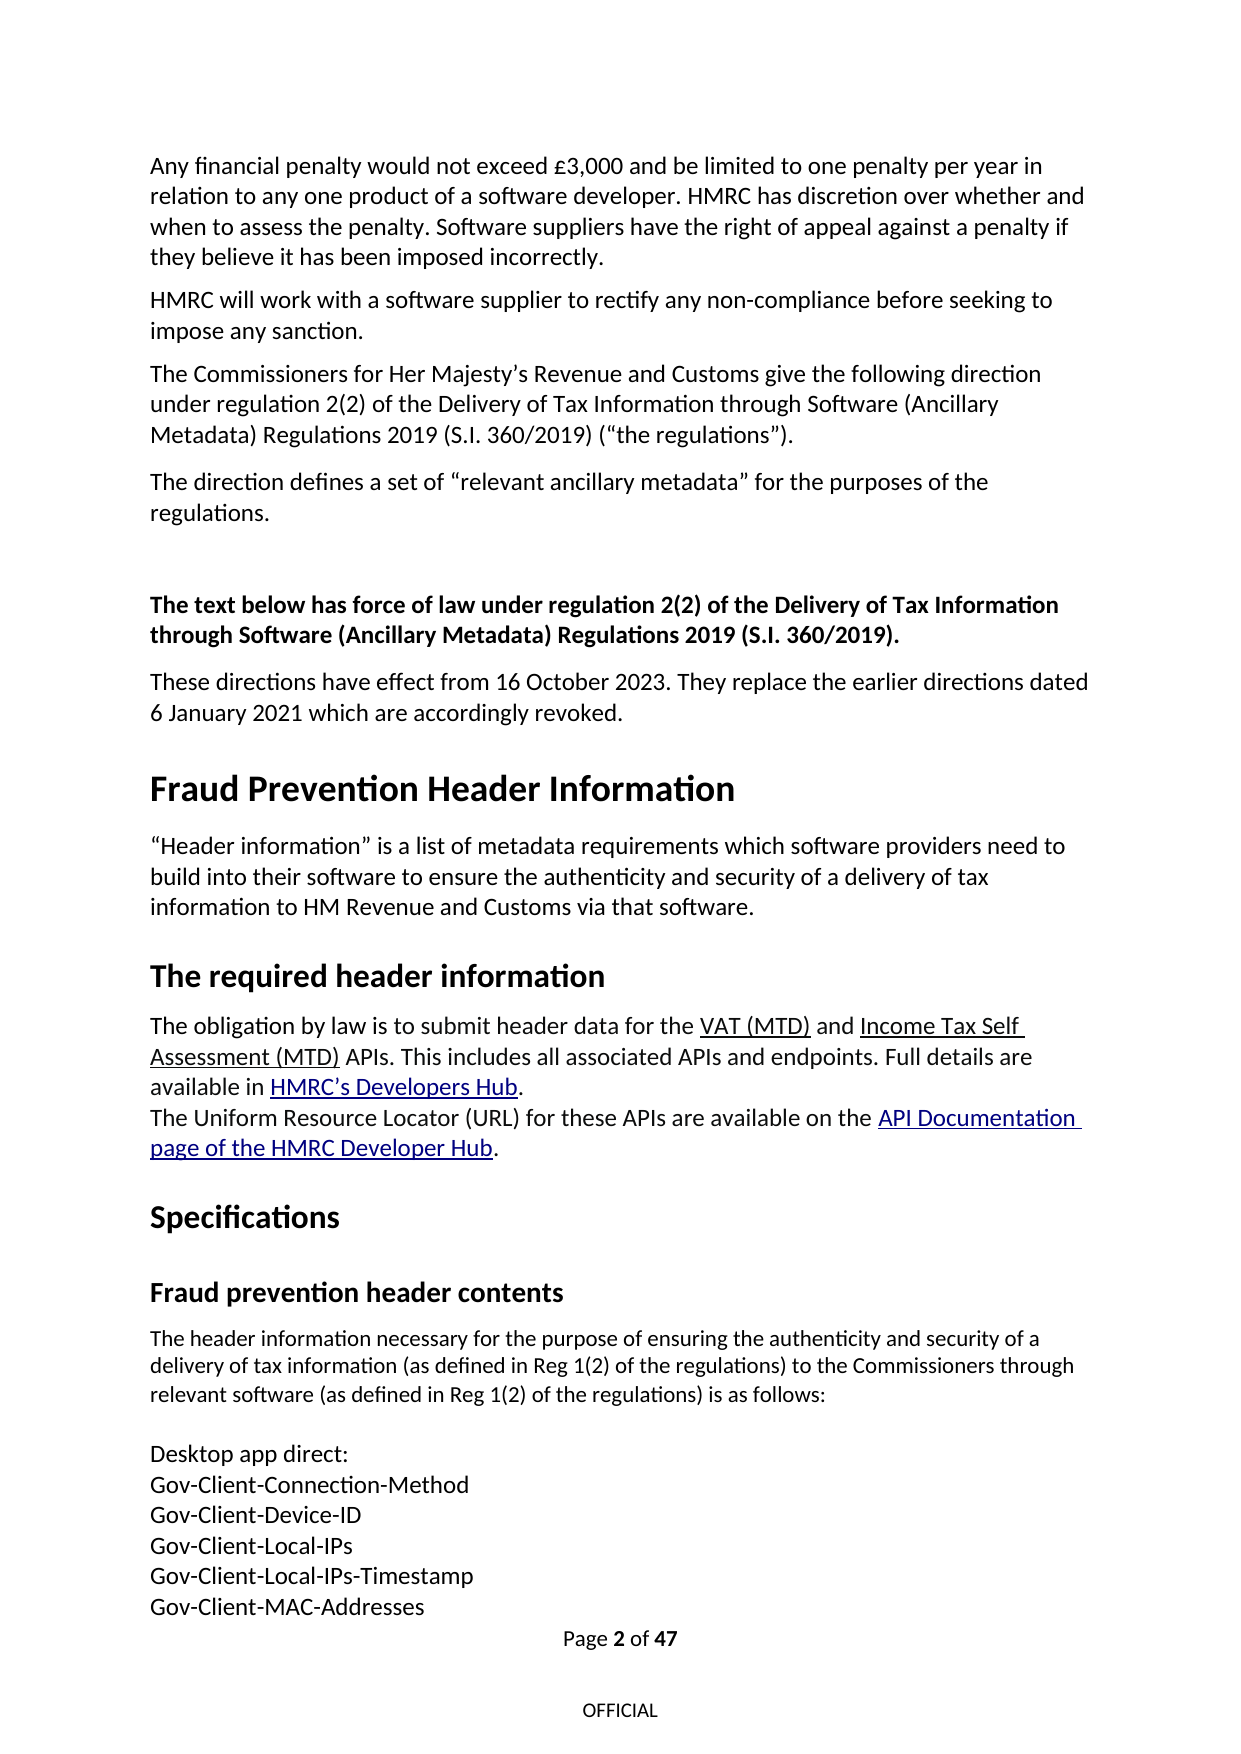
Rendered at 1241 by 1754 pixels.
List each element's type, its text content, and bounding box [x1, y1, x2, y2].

text Gov-Client-Local-IPs [150, 1530, 1090, 1560]
text The direction defines a set of “relevant ancillary metadata” for the purposes of the regulations. [150, 466, 1090, 527]
text These directions have effect from 16 October 2023. They replace the earlier directions dated 6 January 2021 which are accordingly revoked. [150, 666, 1090, 727]
text Gov-Client-Connection-Method [150, 1469, 1090, 1499]
text The obligation by law is to submit header data for the VAT (MTD) and Income Tax Self Assessment (MTD) APIs. This includes all associated APIs and endpoints. Full details are available in HMRC’s Developers Hub. [150, 1010, 1090, 1102]
text Any financial penalty would not exceed £3,000 and be limited to one penalty per year in relation to any one product of a software developer. HMRC has discretion over whether and when to assess the penalty. Software suppliers have the right of appeal against a penalty if they believe it has been imposed incorrectly. [150, 150, 1090, 272]
text The text below has force of law under regulation 2(2) of the Delivery of Tax Information through Software (Ancillary Metadata) Regulations 2019 (S.I. 360/2019). [150, 589, 1090, 650]
text Gov-Client-MAC-Addresses [150, 1591, 1090, 1621]
text “Header information” is a list of metadata requirements which software providers need to build into their software to ensure the authenticity and security of a delivery of tax information to HM Revenue and Customs via that software. [150, 830, 1090, 922]
text The header information necessary for the purpose of ensuring the authenticity and security of a delivery of tax information (as defined in Reg 1(2) of the regulations) to the Commissioners through relevant software (as defined in Reg 1(2) of the regulations) is as follows: [150, 1324, 1090, 1408]
text Desktop app direct: [150, 1438, 1090, 1469]
subtitle Fraud Prevention Header Information [150, 765, 1090, 811]
text Gov-Client-Local-IPs-Timestamp [150, 1560, 1090, 1591]
text The Commissioners for Her Majesty’s Revenue and Customs give the following direction under regulation 2(2) of the Delivery of Tax Information through Software (Ancillary Metadata) Regulations 2019 (S.I. 360/2019) (“the regulations”). [150, 358, 1090, 450]
subtitle Specifications [150, 1196, 1090, 1237]
text Gov-Client-Device-ID [150, 1499, 1090, 1530]
text HMRC will work with a software supplier to rectify any non-compliance before seeking to impose any sanction. [150, 284, 1090, 346]
subtitle Fraud prevention header contents [150, 1274, 1090, 1310]
subtitle The required header information [150, 955, 1090, 996]
text The Uniform Resource Locator (URL) for these APIs are available on the API Documentation page of the HMRC Developer Hub. [150, 1102, 1090, 1163]
